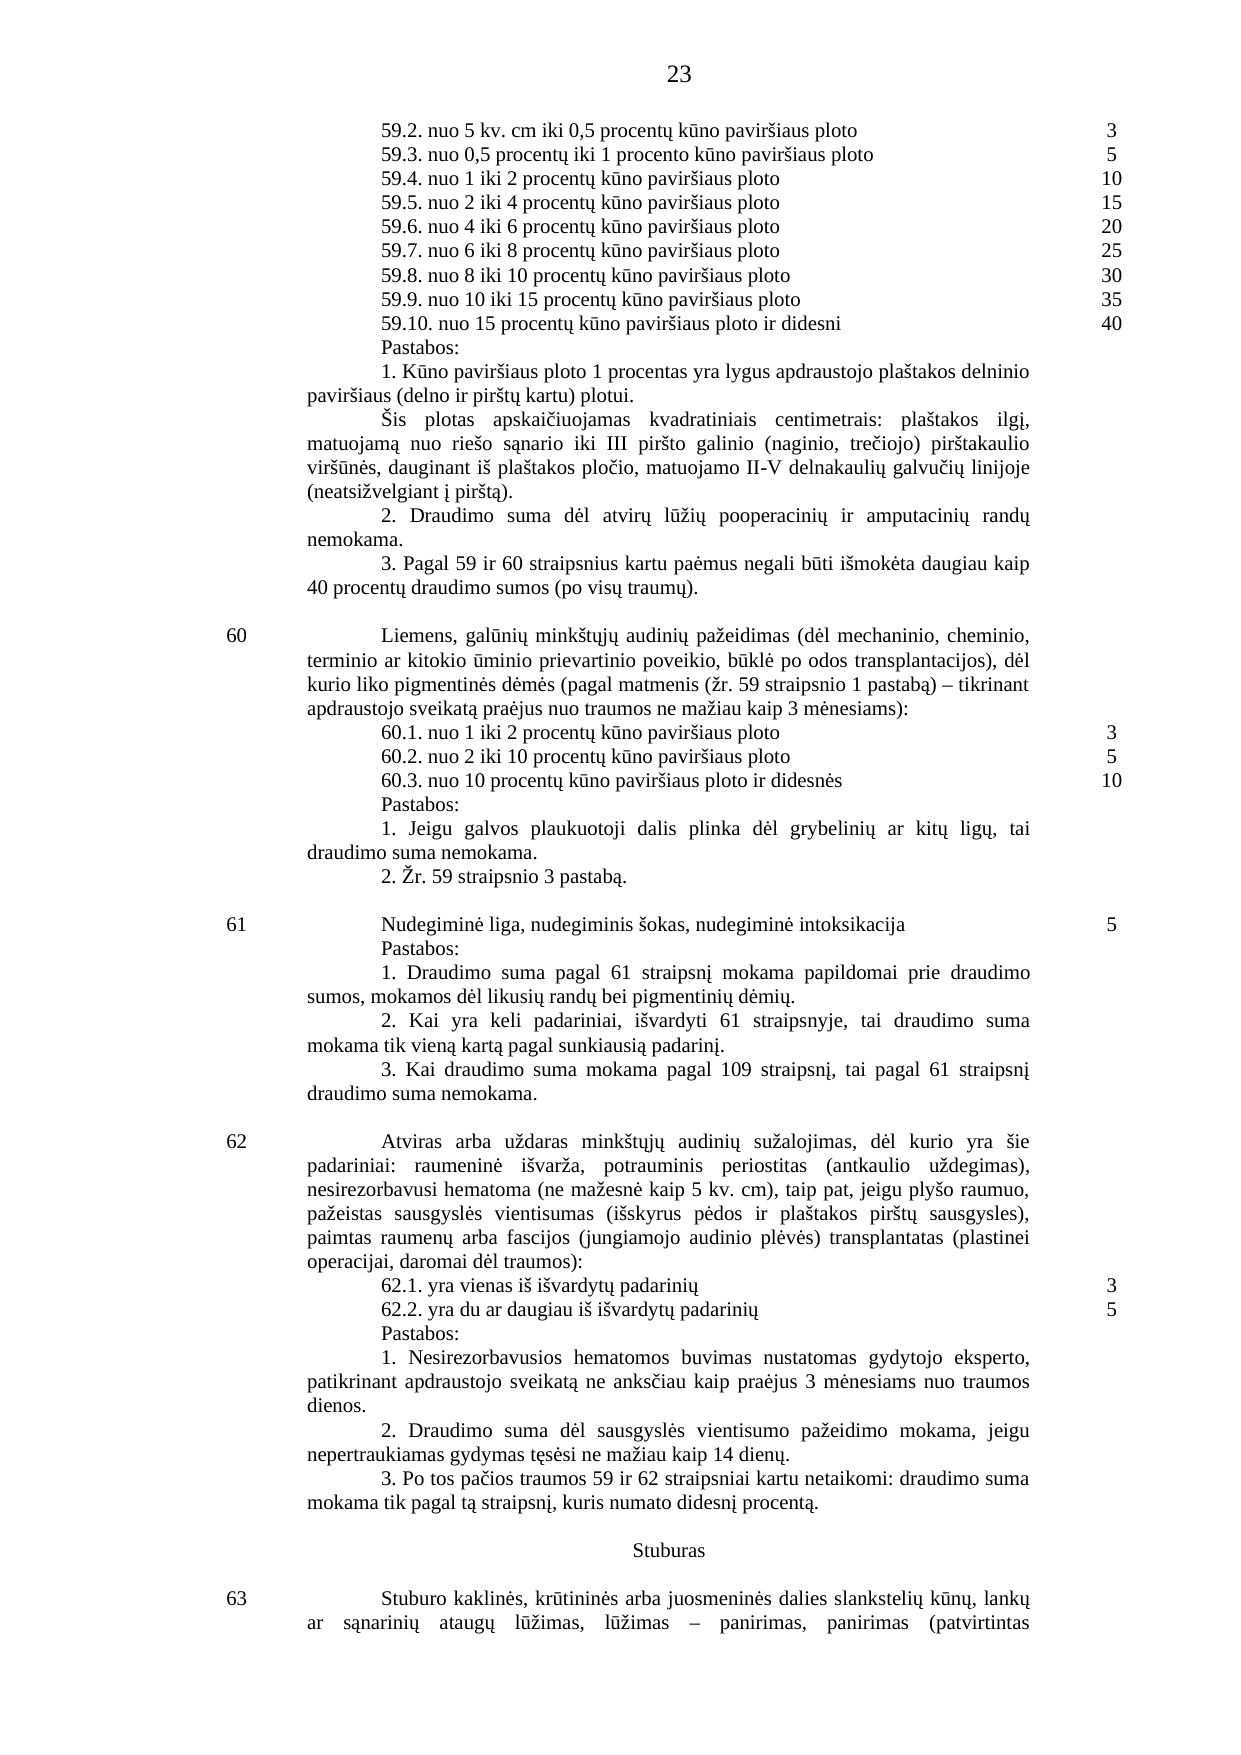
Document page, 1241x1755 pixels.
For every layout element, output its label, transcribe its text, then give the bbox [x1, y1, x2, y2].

table_cell 5 [1042, 912, 1181, 1129]
table_cell 62 [177, 1129, 296, 1538]
table_cell 3 5 10 [1042, 624, 1181, 912]
table_cell 3 5 [1042, 1129, 1181, 1538]
table_cell Stuburo kaklinės, krūtininės arba juosmeninės dalies slankstelių kūnų, lankų ar sąnarinių ataugų lūžimas, lūžimas – panirimas, panirimas (patvirtintas [296, 1586, 1042, 1634]
table_cell 63 [177, 1586, 296, 1634]
table_cell 59.2. nuo 5 kv. cm iki 0,5 procentų kūno paviršiaus ploto 59.3. nuo 0,5 procentų iki 1 procento kūno paviršiaus ploto 59.4. nuo 1 iki 2 procentų kūno paviršiaus ploto 59.5. nuo 2 iki 4 procentų kūno paviršiaus ploto 59.6. nuo 4 iki 6 procentų kūno paviršiaus ploto 59.7. nuo 6 iki 8 procentų kūno paviršiaus ploto 59.8. nuo 8 iki 10 procentų kūno paviršiaus ploto 59.9. nuo 10 iki 15 procentų kūno paviršiaus ploto 59.10. nuo 15 procentų kūno paviršiaus ploto ir didesni Pastabos: 1. Kūno paviršiaus ploto 1 procentas yra lygus apdraustojo plaštakos delninio paviršiaus (delno ir pirštų kartu) plotui. Šis plotas apskaičiuojamas kvadratiniais centimetrais: plaštakos ilgį, matuojamą nuo riešo sąnario iki III piršto galinio (naginio, trečiojo) pirštakaulio viršūnės, dauginant iš plaštakos pločio, matuojamo II-V delnakaulių galvučių linijoje (neatsižvelgiant į pirštą). 2. Draudimo suma dėl atvirų lūžių pooperacinių ir amputacinių randų nemokama. 3. Pagal 59 ir 60 straipsnius kartu paėmus negali būti išmokėta daugiau kaip 40 procentų draudimo sumos (po visų traumų). [296, 118, 1042, 623]
table_cell Nudegiminė liga, nudegiminis šokas, nudegiminė intoksikacija Pastabos: 1. Draudimo suma pagal 61 straipsnį mokama papildomai prie draudimo sumos, mokamos dėl likusių randų bei pigmentinių dėmių. 2. Kai yra keli padariniai, išvardyti 61 straipsnyje, tai draudimo suma mokama tik vieną kartą pagal sunkiausią padarinį. 3. Kai draudimo suma mokama pagal 109 straipsnį, tai pagal 61 straipsnį draudimo suma nemokama. [296, 912, 1042, 1129]
table_cell [177, 118, 296, 623]
table_cell [1042, 1538, 1181, 1586]
table_cell 3 5 10 15 20 25 30 35 40 [1042, 118, 1181, 623]
table_cell 60 [177, 624, 296, 912]
table_cell Liemens, galūnių minkštųjų audinių pažeidimas (dėl mechaninio, cheminio, terminio ar kitokio ūminio prievartinio poveikio, būklė po odos transplantacijos), dėl kurio liko pigmentinės dėmės (pagal matmenis (žr. 59 straipsnio 1 pastabą) – tikrinant apdraustojo sveikatą praėjus nuo traumos ne mažiau kaip 3 mėnesiams): 60.1. nuo 1 iki 2 procentų kūno paviršiaus ploto 60.2. nuo 2 iki 10 procentų kūno paviršiaus ploto 60.3. nuo 10 procentų kūno paviršiaus ploto ir didesnės Pastabos: 1. Jeigu galvos plaukuotoji dalis plinka dėl grybelinių ar kitų ligų, tai draudimo suma nemokama. 2. Žr. 59 straipsnio 3 pastabą. [296, 624, 1042, 912]
table_cell Stuburas [296, 1538, 1042, 1586]
table_cell Atviras arba uždaras minkštųjų audinių sužalojimas, dėl kurio yra šie padariniai: raumeninė išvarža, potrauminis periostitas (antkaulio uždegimas), nesirezorbavusi hematoma (ne mažesnė kaip 5 kv. cm), taip pat, jeigu plyšo raumuo, pažeistas sausgyslės vientisumas (išskyrus pėdos ir plaštakos pirštų sausgysles), paimtas raumenų arba fascijos (jungiamojo audinio plėvės) transplantatas (plastinei operacijai, daromai dėl traumos): 62.1. yra vienas iš išvardytų padarinių 62.2. yra du ar daugiau iš išvardytų padarinių Pastabos: 1. Nesirezorbavusios hematomos buvimas nustatomas gydytojo eksperto, patikrinant apdraustojo sveikatą ne anksčiau kaip praėjus 3 mėnesiams nuo traumos dienos. 2. Draudimo suma dėl sausgyslės vientisumo pažeidimo mokama, jeigu nepertraukiamas gydymas tęsėsi ne mažiau kaip 14 dienų. 3. Po tos pačios traumos 59 ir 62 straipsniai kartu netaikomi: draudimo suma mokama tik pagal tą straipsnį, kuris numato didesnį procentą. [296, 1129, 1042, 1538]
table_cell [177, 1538, 296, 1586]
table_cell 61 [177, 912, 296, 1129]
table_cell [1042, 1586, 1181, 1634]
